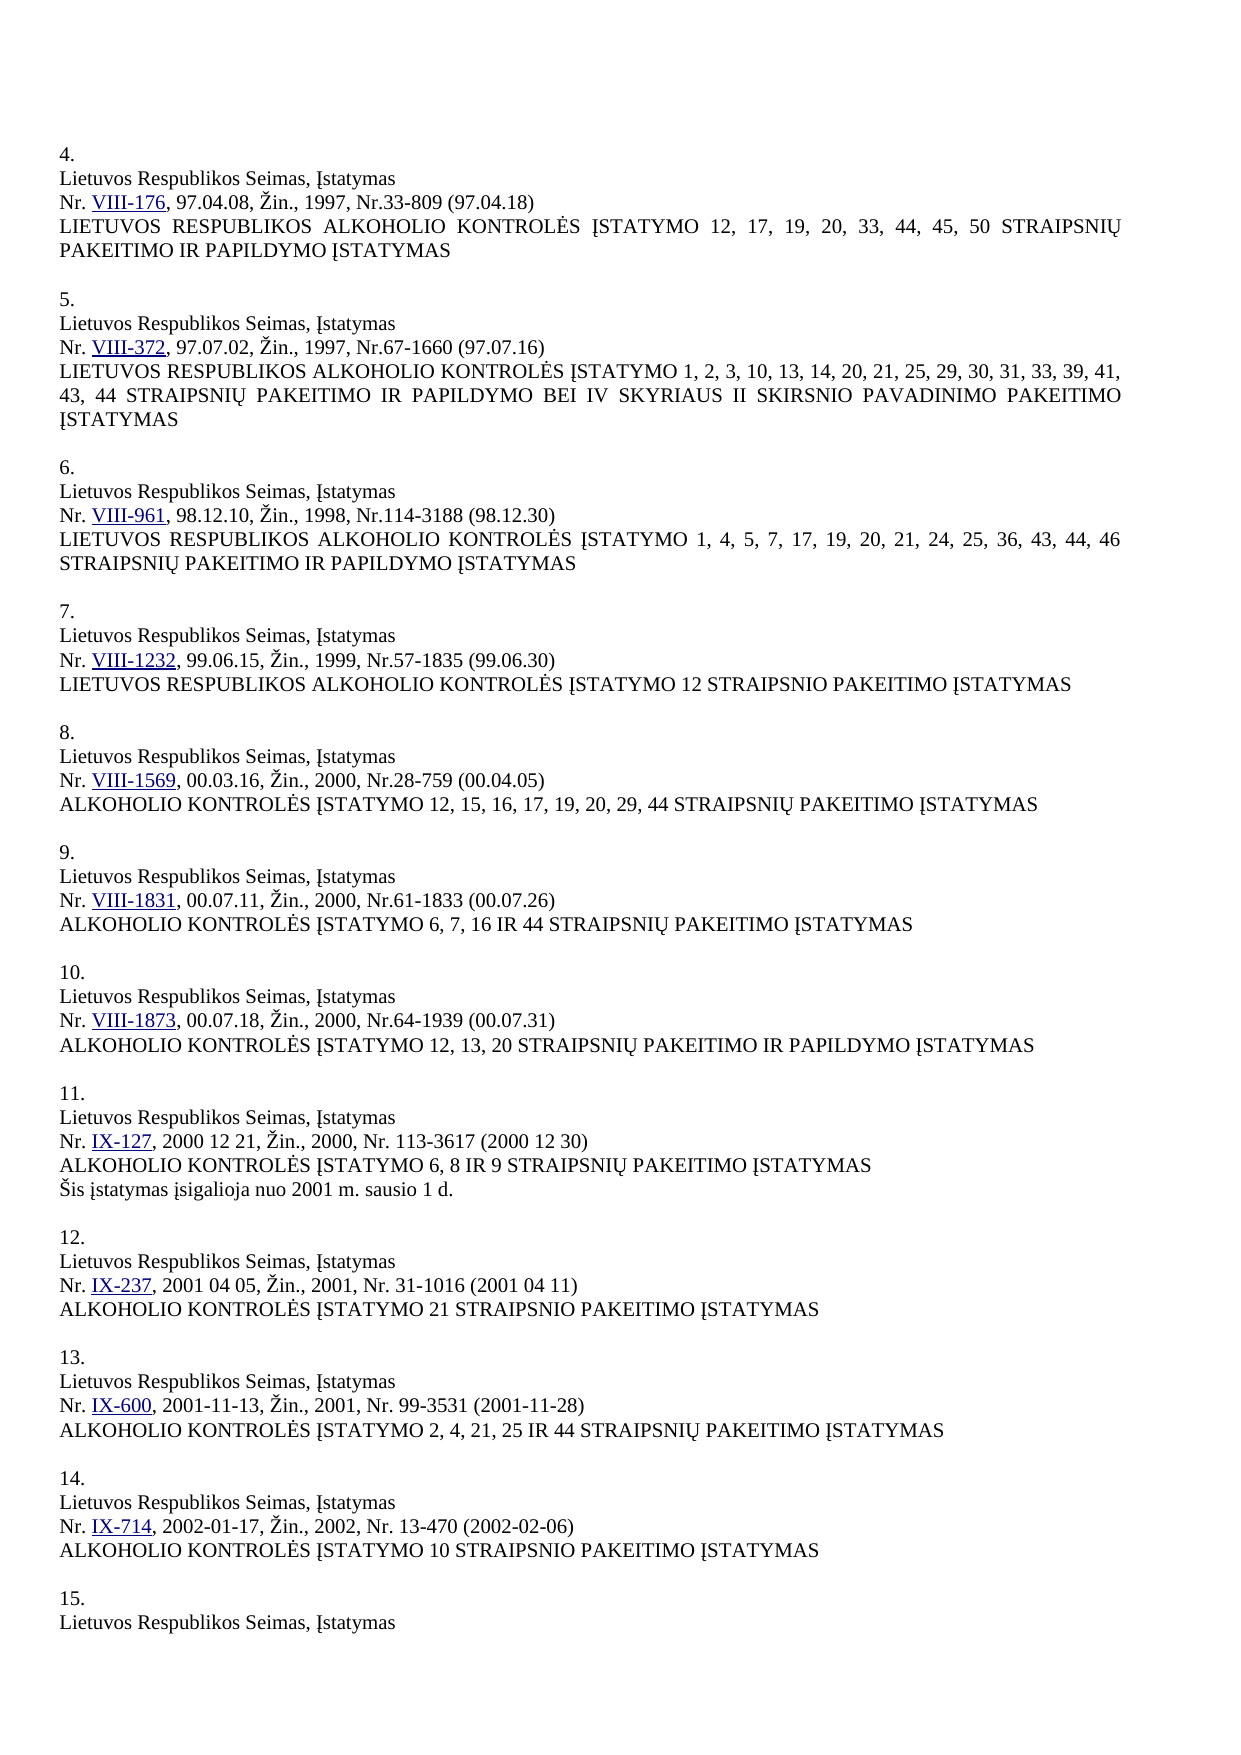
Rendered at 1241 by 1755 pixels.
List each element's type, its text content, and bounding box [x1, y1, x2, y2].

text Nr. VIII-1873, 00.07.18, Žin., 2000, Nr.64-1939 (00.07.31) [59, 1008, 1122, 1032]
text 9. [59, 840, 1122, 864]
text Lietuvos Respublikos Seimas, Įstatymas [59, 744, 1122, 768]
text 12. [59, 1225, 1122, 1249]
text 15. [59, 1586, 1122, 1610]
text 13. [59, 1345, 1122, 1369]
text Nr. VIII-1831, 00.07.11, Žin., 2000, Nr.61-1833 (00.07.26) [59, 888, 1122, 912]
text 10. [59, 960, 1122, 984]
text 11. [59, 1081, 1122, 1105]
text 4. [59, 142, 1122, 166]
text Lietuvos Respublikos Seimas, Įstatymas [59, 1249, 1122, 1273]
text ALKOHOLIO KONTROLĖS ĮSTATYMO 2, 4, 21, 25 IR 44 STRAIPSNIŲ PAKEITIMO ĮSTATYMAS [59, 1417, 1122, 1442]
text Nr. IX-237, 2001 04 05, Žin., 2001, Nr. 31-1016 (2001 04 11) [59, 1273, 1122, 1297]
text LIETUVOS RESPUBLIKOS ALKOHOLIO KONTROLĖS ĮSTATYMO 12, 17, 19, 20, 33, 44, 45, 50 STRAIPSNIŲ PAKEITIMO IR PAPILDYMO ĮSTATYMAS [59, 214, 1122, 262]
text Lietuvos Respublikos Seimas, Įstatymas [59, 1610, 1122, 1634]
text ALKOHOLIO KONTROLĖS ĮSTATYMO 6, 8 IR 9 STRAIPSNIŲ PAKEITIMO ĮSTATYMAS [59, 1153, 1122, 1177]
text Lietuvos Respublikos Seimas, Įstatymas [59, 1369, 1122, 1393]
text ALKOHOLIO KONTROLĖS ĮSTATYMO 6, 7, 16 IR 44 STRAIPSNIŲ PAKEITIMO ĮSTATYMAS [59, 912, 1122, 936]
text Nr. VIII-1569, 00.03.16, Žin., 2000, Nr.28-759 (00.04.05) [59, 768, 1122, 792]
text Nr. VIII-372, 97.07.02, Žin., 1997, Nr.67-1660 (97.07.16) [59, 335, 1122, 359]
text Nr. IX-127, 2000 12 21, Žin., 2000, Nr. 113-3617 (2000 12 30) [59, 1129, 1122, 1153]
text 14. [59, 1466, 1122, 1490]
text ALKOHOLIO KONTROLĖS ĮSTATYMO 10 STRAIPSNIO PAKEITIMO ĮSTATYMAS [59, 1538, 1122, 1562]
text LIETUVOS RESPUBLIKOS ALKOHOLIO KONTROLĖS ĮSTATYMO 1, 2, 3, 10, 13, 14, 20, 21, 25, 29, 30, 31, 33, 39, 41, 43, 44 STRAIPSNIŲ PAKEITIMO IR PAPILDYMO BEI IV SKYRIAUS II SKIRSNIO PAVADINIMO PAKEITIMO ĮSTATYMAS [59, 359, 1122, 431]
text Lietuvos Respublikos Seimas, Įstatymas [59, 166, 1122, 190]
text Nr. VIII-961, 98.12.10, Žin., 1998, Nr.114-3188 (98.12.30) [59, 503, 1122, 527]
text Lietuvos Respublikos Seimas, Įstatymas [59, 623, 1122, 647]
text Nr. IX-600, 2001-11-13, Žin., 2001, Nr. 99-3531 (2001-11-28) [59, 1393, 1122, 1417]
text 5. [59, 287, 1122, 311]
text Nr. IX-714, 2002-01-17, Žin., 2002, Nr. 13-470 (2002-02-06) [59, 1514, 1122, 1538]
text 8. [59, 720, 1122, 744]
text LIETUVOS RESPUBLIKOS ALKOHOLIO KONTROLĖS ĮSTATYMO 12 STRAIPSNIO PAKEITIMO ĮSTATYMAS [59, 672, 1122, 696]
text ALKOHOLIO KONTROLĖS ĮSTATYMO 12, 15, 16, 17, 19, 20, 29, 44 STRAIPSNIŲ PAKEITIMO ĮSTATYMAS [59, 792, 1122, 816]
text Nr. VIII-1232, 99.06.15, Žin., 1999, Nr.57-1835 (99.06.30) [59, 647, 1122, 672]
text Šis įstatymas įsigalioja nuo 2001 m. sausio 1 d. [59, 1177, 1122, 1201]
text Lietuvos Respublikos Seimas, Įstatymas [59, 864, 1122, 888]
text Lietuvos Respublikos Seimas, Įstatymas [59, 311, 1122, 335]
text Lietuvos Respublikos Seimas, Įstatymas [59, 479, 1122, 503]
text Nr. VIII-176, 97.04.08, Žin., 1997, Nr.33-809 (97.04.18) [59, 190, 1122, 214]
text Lietuvos Respublikos Seimas, Įstatymas [59, 1490, 1122, 1514]
text ALKOHOLIO KONTROLĖS ĮSTATYMO 21 STRAIPSNIO PAKEITIMO ĮSTATYMAS [59, 1297, 1122, 1321]
text LIETUVOS RESPUBLIKOS ALKOHOLIO KONTROLĖS ĮSTATYMO 1, 4, 5, 7, 17, 19, 20, 21, 24, 25, 36, 43, 44, 46 STRAIPSNIŲ PAKEITIMO IR PAPILDYMO ĮSTATYMAS [59, 527, 1122, 575]
text Lietuvos Respublikos Seimas, Įstatymas [59, 1105, 1122, 1129]
text 6. [59, 455, 1122, 479]
text 7. [59, 599, 1122, 623]
text ALKOHOLIO KONTROLĖS ĮSTATYMO 12, 13, 20 STRAIPSNIŲ PAKEITIMO IR PAPILDYMO ĮSTATYMAS [59, 1032, 1122, 1057]
text Lietuvos Respublikos Seimas, Įstatymas [59, 984, 1122, 1008]
